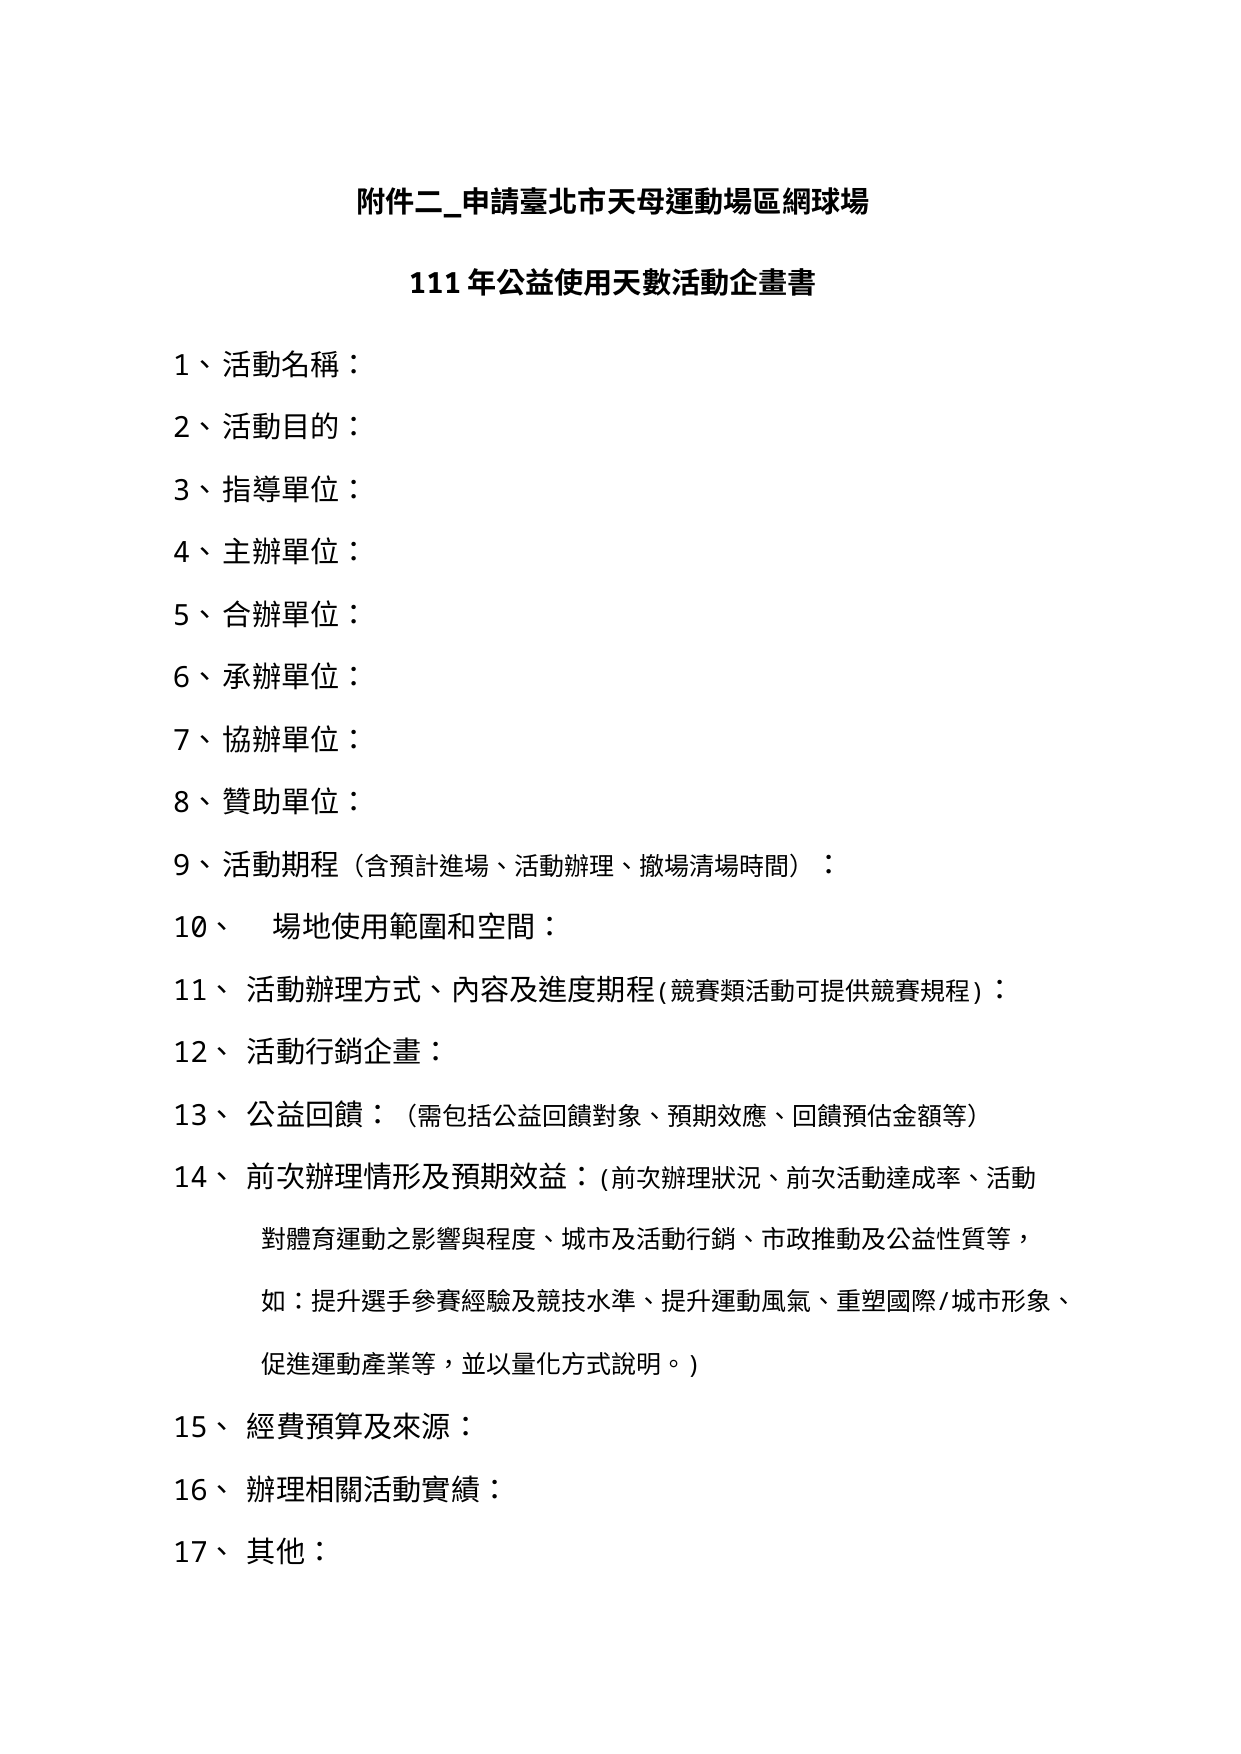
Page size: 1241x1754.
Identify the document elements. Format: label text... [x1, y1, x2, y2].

text 111年公益使用天數活動企畫書 [173, 239, 1053, 302]
list 活動名稱： [173, 321, 1053, 383]
text 附件二_申請臺北市天母運動場區網球場 [173, 158, 1053, 221]
list 贊助單位： [173, 758, 1053, 821]
list 場地使用範圍和空間： [173, 883, 1053, 946]
list 活動目的： [173, 383, 1053, 446]
list 活動辦理方式、內容及進度期程(競賽類活動可提供競賽規程)： [173, 946, 1053, 1008]
list 指導單位： [173, 446, 1053, 508]
list 活動行銷企畫： [173, 1008, 1053, 1071]
list 辦理相關活動實績： [173, 1446, 1053, 1508]
list 其他： [173, 1508, 1053, 1571]
list 承辦單位： [173, 633, 1053, 696]
list 主辦單位： [173, 508, 1053, 571]
list 合辦單位： [173, 571, 1053, 633]
list 前次辦理情形及預期效益：(前次辦理狀況、前次活動達成率、活動對體育運動之影響與程度、城市及活動行銷、市政推動及公益性質等，如：提升選手參賽經驗及競技水準、提升運動風氣、重塑國際/城市形象、促進運動產業等，並以量化方式說明。) [173, 1133, 1053, 1383]
list 協辦單位： [173, 696, 1053, 758]
list 公益回饋：（需包括公益回饋對象、預期效應、回饋預估金額等） [173, 1071, 1053, 1133]
list 經費預算及來源： [173, 1383, 1053, 1446]
list 活動期程（含預計進場、活動辦理、撤場清場時間）： [173, 821, 1053, 883]
